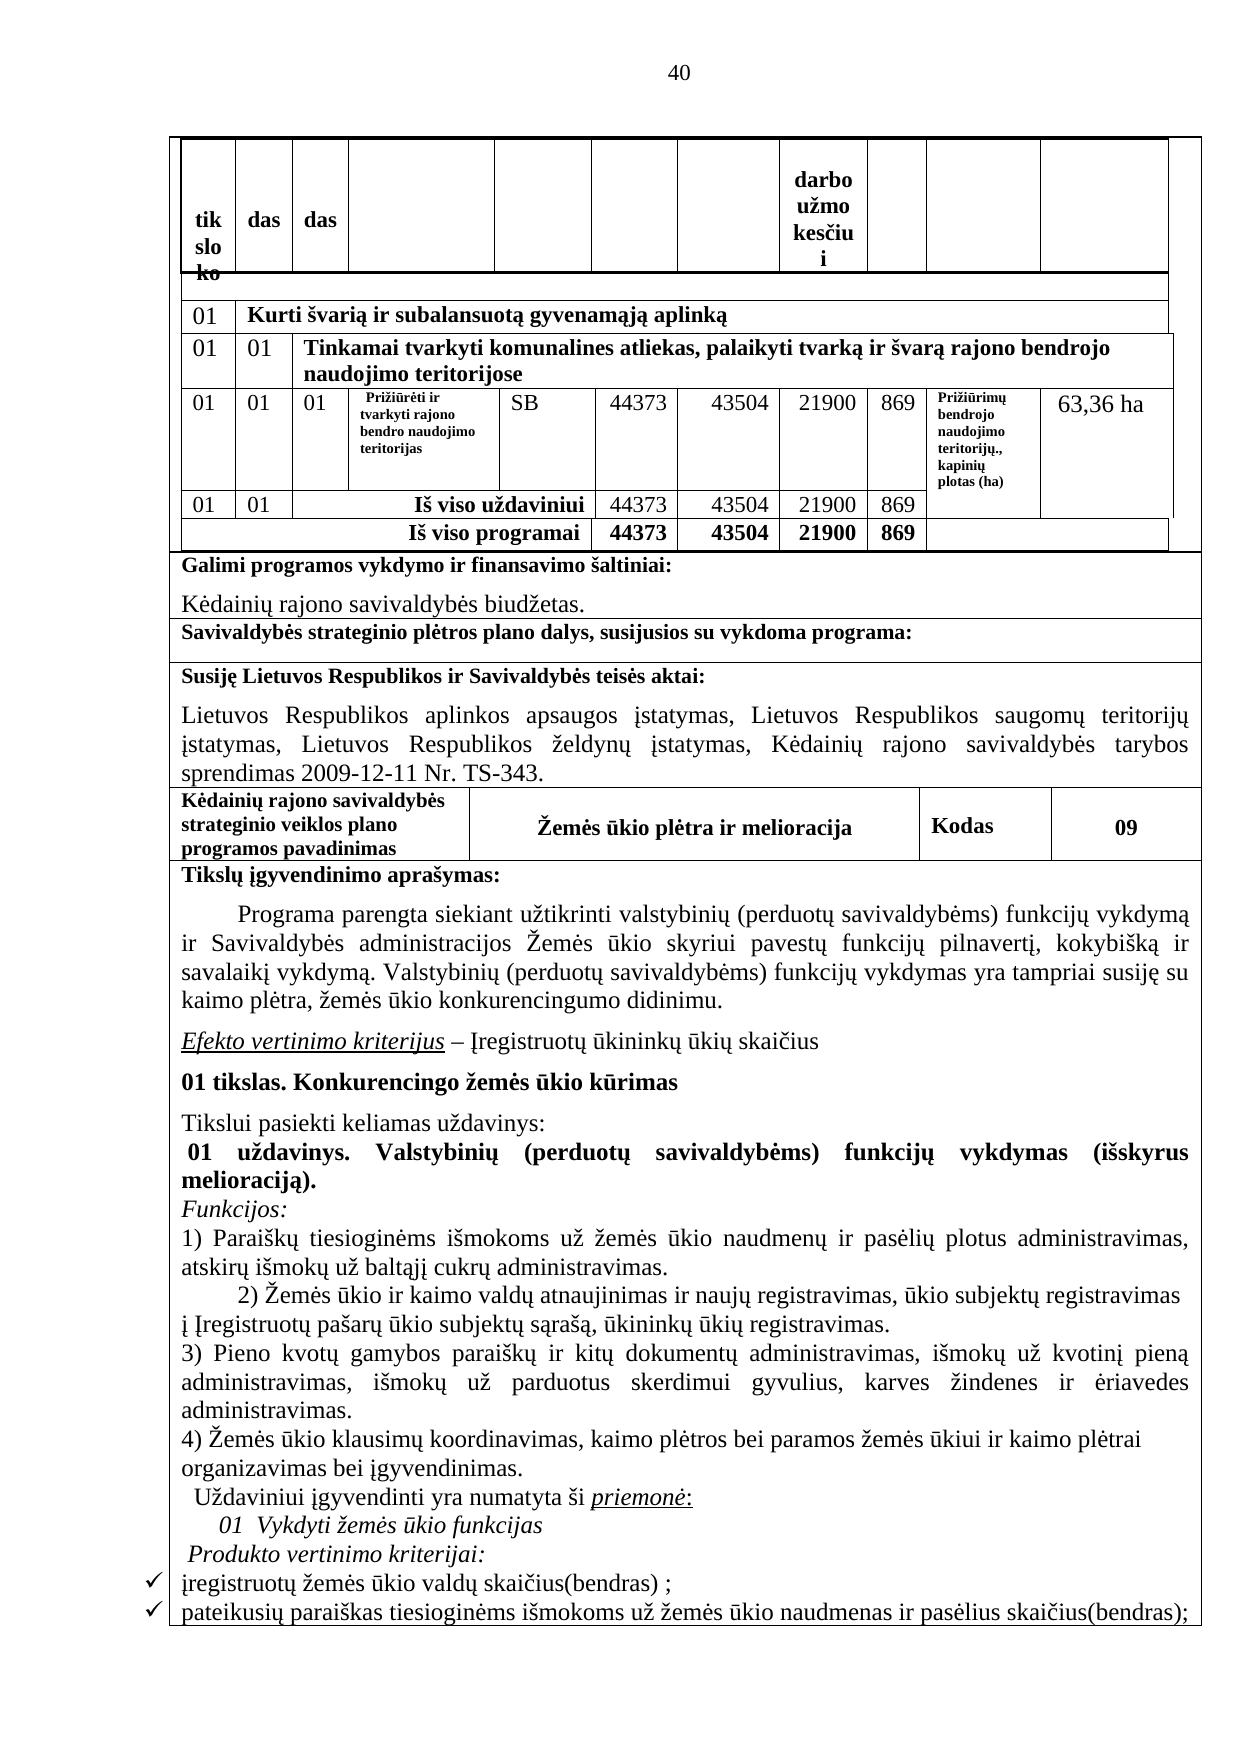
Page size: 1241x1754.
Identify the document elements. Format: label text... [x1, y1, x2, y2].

table_cell Iš viso programai [182, 519, 591, 550]
table_cell Kodas [920, 788, 1051, 860]
table_cell [1169, 138, 1174, 271]
table_cell [182, 274, 1168, 300]
table_cell [1169, 518, 1174, 550]
table_cell Savivaldybės strateginio plėtros plano dalys, susijusios su vykdoma programa: [170, 619, 1201, 662]
table_cell [927, 140, 1040, 271]
table_cell 869 [868, 389, 926, 490]
table_cell Prižiūrimų bendrojo naudojimo teritorijų., kapinių plotas (ha) [927, 389, 1040, 490]
table_cell 01 [236, 334, 292, 388]
table_cell Iš viso uždaviniui [293, 491, 595, 517]
table_cell 44373 [596, 491, 677, 517]
table_cell SB [500, 389, 595, 490]
table_cell 63,36 ha [1041, 389, 1173, 490]
table_cell 44373 [596, 389, 677, 490]
table_cell 21900 [780, 519, 867, 550]
table_cell Kurti švarią ir subalansuotą gyvenamąją aplinką [236, 301, 1168, 332]
table_cell Susiję Lietuvos Respublikos ir Savivaldybės teisės aktai: Lietuvos Respublikos aplinkos apsaugos įstatymas, Lietuvos Respublikos saugomų teritorijų įstatymas, Lietuvos Respublikos želdynų įstatymas, Kėdainių rajono savivaldybės tarybos sprendimas 2009-12-11 Nr. TS-343. [170, 663, 1201, 787]
table_cell 01 [293, 389, 348, 490]
table_cell [927, 519, 1168, 550]
table_cell [1169, 300, 1174, 332]
table_header das [293, 140, 348, 271]
table_cell 09 [1052, 788, 1201, 860]
table_header das [236, 140, 292, 271]
table_cell 01 [182, 334, 235, 388]
table_cell Prižiūrėti ir tvarkyti rajono bendro naudojimo teritorijas [349, 389, 499, 490]
table_cell [927, 490, 1040, 517]
table_cell 43504 [678, 389, 779, 490]
table_cell 44373 [592, 519, 677, 550]
table_cell Galimi programos vykdymo ir finansavimo šaltiniai: Kėdainių rajono savivaldybės biudžetas. [170, 553, 1201, 618]
table_cell 43504 [678, 491, 779, 517]
table_cell Tikslų įgyvendinimo aprašymas: Programa parengta siekiant užtikrinti valstybinių (perduotų savivaldybėms) funkcijų vykdymą ir Savivaldybės administracijos Žemės ūkio skyriui pavestų funkcijų pilnavertį, kokybišką ir savalaikį vykdymą. Valstybinių (perduotų savivaldybėms) funkcijų vykdymas yra tampriai susiję su kaimo plėtra, žemės ūkio konkurencingumo didinimu. Efekto vertinimo kriterijus – Įregistruotų ūkininkų ūkių skaičius 01 tikslas. Konkurencingo žemės ūkio kūrimas Tikslui pasiekti keliamas uždavinys: 01 uždavinys. Valstybinių (perduotų savivaldybėms) funkcijų vykdymas (išskyrus melioraciją). Funkcijos: 1) Paraiškų tiesioginėms išmokoms už žemės ūkio naudmenų ir pasėlių plotus administravimas, atskirų išmokų už baltąjį cukrų administravimas. 2) Žemės ūkio ir kaimo valdų atnaujinimas ir naujų registravimas, ūkio subjektų registravimas į Įregistruotų pašarų ūkio subjektų sąrašą, ūkininkų ūkių registravimas. 3) Pieno kvotų gamybos paraiškų ir kitų dokumentų administravimas, išmokų už kvotinį pieną administravimas, išmokų už parduotus skerdimui gyvulius, karves žindenes ir ėriavedes administravimas. 4) Žemės ūkio klausimų koordinavimas, kaimo plėtros bei paramos žemės ūkiui ir kaimo plėtrai organizavimas bei įgyvendinimas. Uždaviniui įgyvendinti yra numatyta ši priemonė: 01 Vykdyti žemės ūkio funkcijas Produkto vertinimo kriterijai:  įregistruotų žemės ūkio valdų skaičius(bendras) ;  pateikusių paraiškas tiesioginėms išmokoms už žemės ūkio naudmenas ir pasėlius skaičius(bendras);  įregistruotų Pašarų registre žemės ūkio subjektų skaičius (bendras);  atskirų išmokų už baltąjį cukrų žemės ūkio subjektų skaičius (bendras);  turinčių pieno gamybos kvotas žemės ūkio subjektų skaičius (bendras);  išmokų už karves žindenes, ėriavedes žemės ūkio subjektų skaičius(bendras); [170, 861, 1201, 1625]
table_cell Turtui įsigyti [868, 140, 926, 271]
table_cell [1169, 271, 1174, 300]
table_cell [678, 140, 779, 271]
table_cell [592, 140, 677, 271]
table_header [349, 140, 494, 271]
table_cell 01 [236, 389, 292, 490]
table_cell 869 [868, 491, 926, 517]
table_cell 01 [182, 491, 235, 517]
table_cell Tinkamai tvarkyti komunalines atliekas, palaikyti tvarką ir švarą rajono bendrojo naudojimo teritorijose [293, 334, 1173, 388]
table_cell 01 [236, 491, 292, 517]
table_cell 43504 [678, 519, 779, 550]
table_cell Žemės ūkio plėtra ir melioracija [470, 788, 919, 860]
table_cell 01 [182, 301, 235, 332]
table_cell Kėdainių rajono savivaldybės strateginio veiklos plano programos pavadinimas [170, 788, 469, 860]
table_cell [1041, 140, 1168, 271]
table_cell 01 [182, 389, 235, 490]
table_cell 869 [868, 519, 926, 550]
table_cell darbo užmokesčiui [780, 140, 867, 271]
table_header [495, 140, 591, 271]
table_cell [1041, 490, 1173, 517]
table_header Programos tikslo kodas [182, 140, 235, 271]
table_cell 21900 [780, 491, 867, 517]
table_cell 21900 [780, 389, 867, 490]
